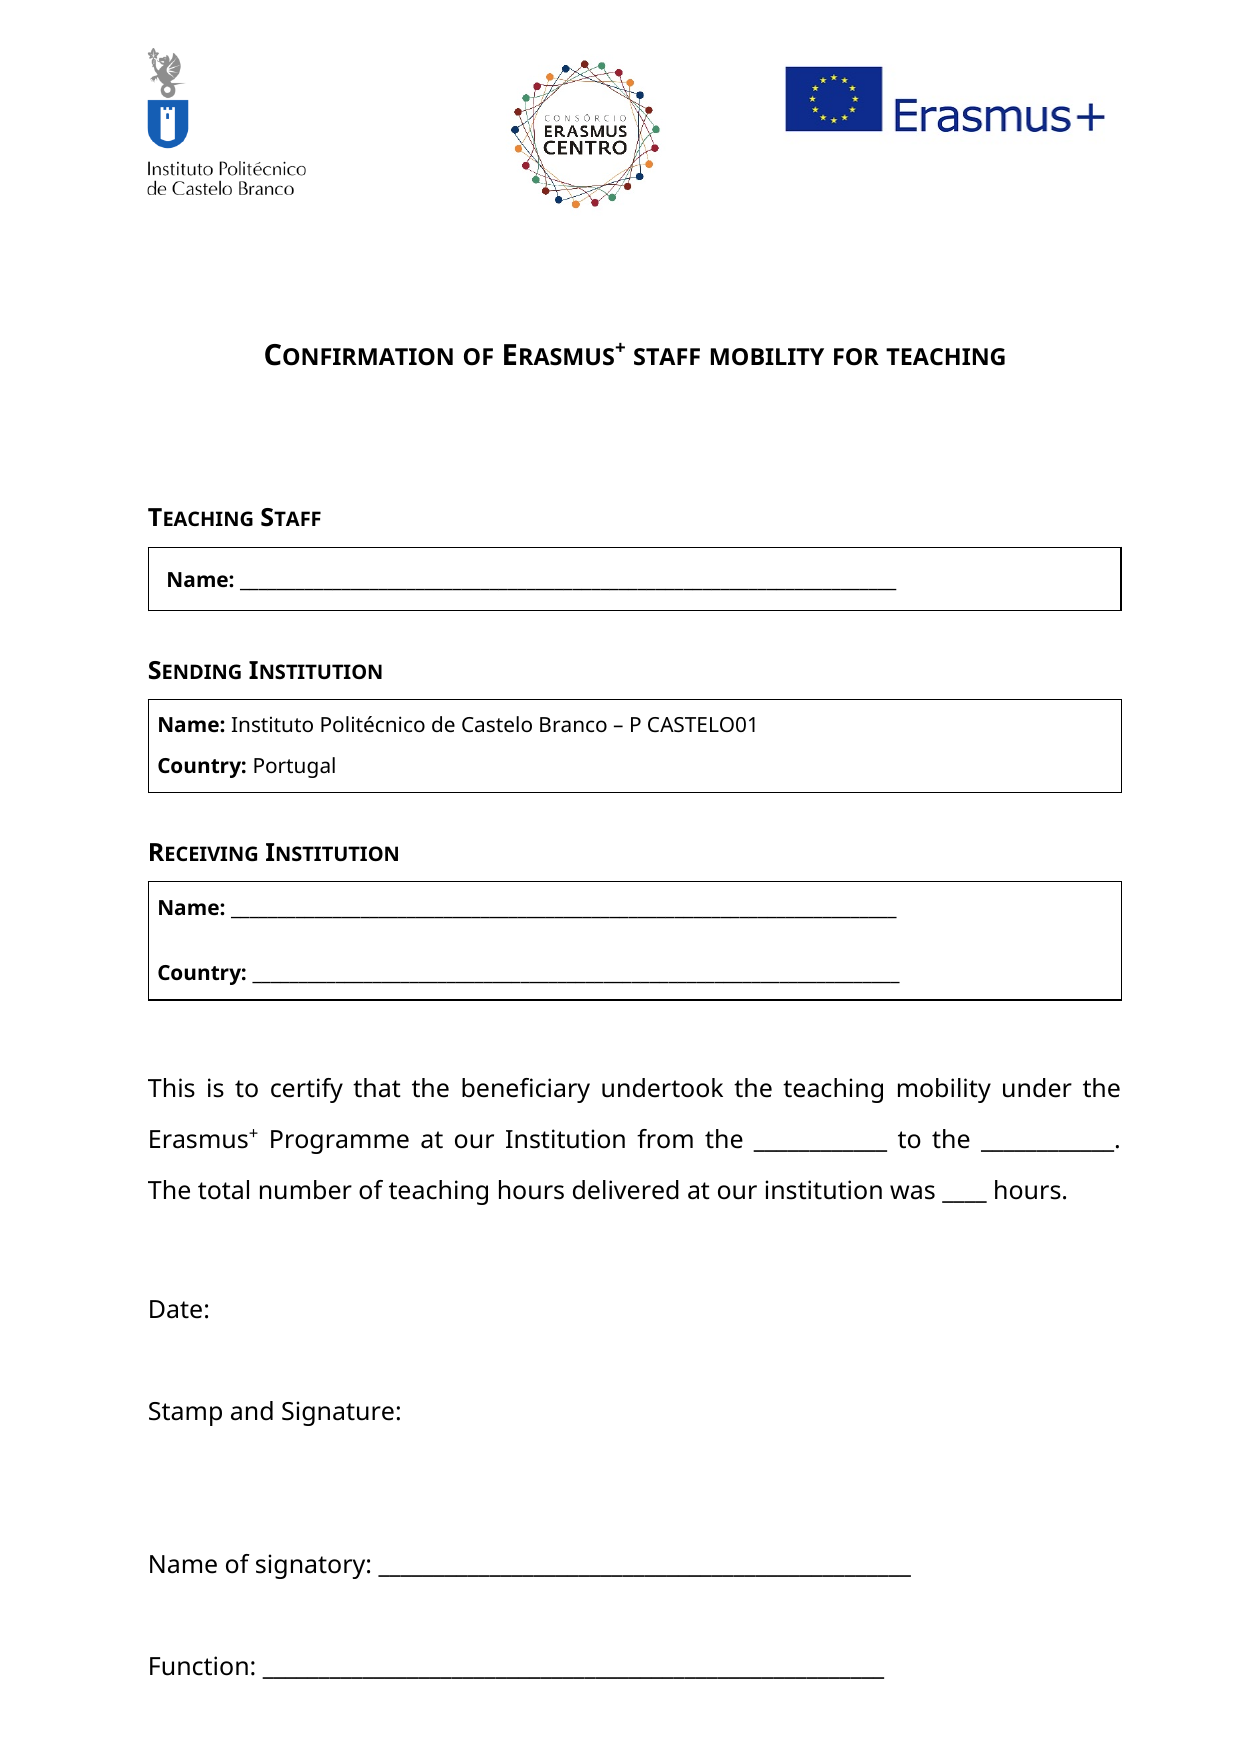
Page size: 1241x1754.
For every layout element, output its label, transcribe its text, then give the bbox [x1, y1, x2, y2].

text This is to certify that the beneficiary undertook the teaching mobility under the Erasmus+ Programme at our Institution from the ____________ to the ____________. The total number of teaching hours delivered at our institution was ____ hours. [148, 1071, 1122, 1207]
text Confirmation of Erasmus+ staff mobility for teaching [148, 334, 1122, 374]
text Name: _______________________________________________________________________ [149, 548, 1120, 610]
text Date: [148, 1292, 1122, 1326]
text Name: ________________________________________________________________________ [149, 882, 1121, 921]
text Stamp and Signature: [148, 1394, 1122, 1428]
text Teaching Staff [148, 500, 1122, 534]
subtitle Receiving Institution [148, 834, 1122, 869]
text Sending Institution [148, 652, 1122, 686]
text Country: ______________________________________________________________________ [149, 947, 1121, 999]
text Function: ________________________________________________________ [148, 1649, 1122, 1683]
text Country: Portugal [149, 740, 1121, 792]
text Name of signatory: ________________________________________________ [148, 1547, 1122, 1581]
text Name: Instituto Politécnico de Castelo Branco – P CASTELO01 [149, 700, 1121, 739]
